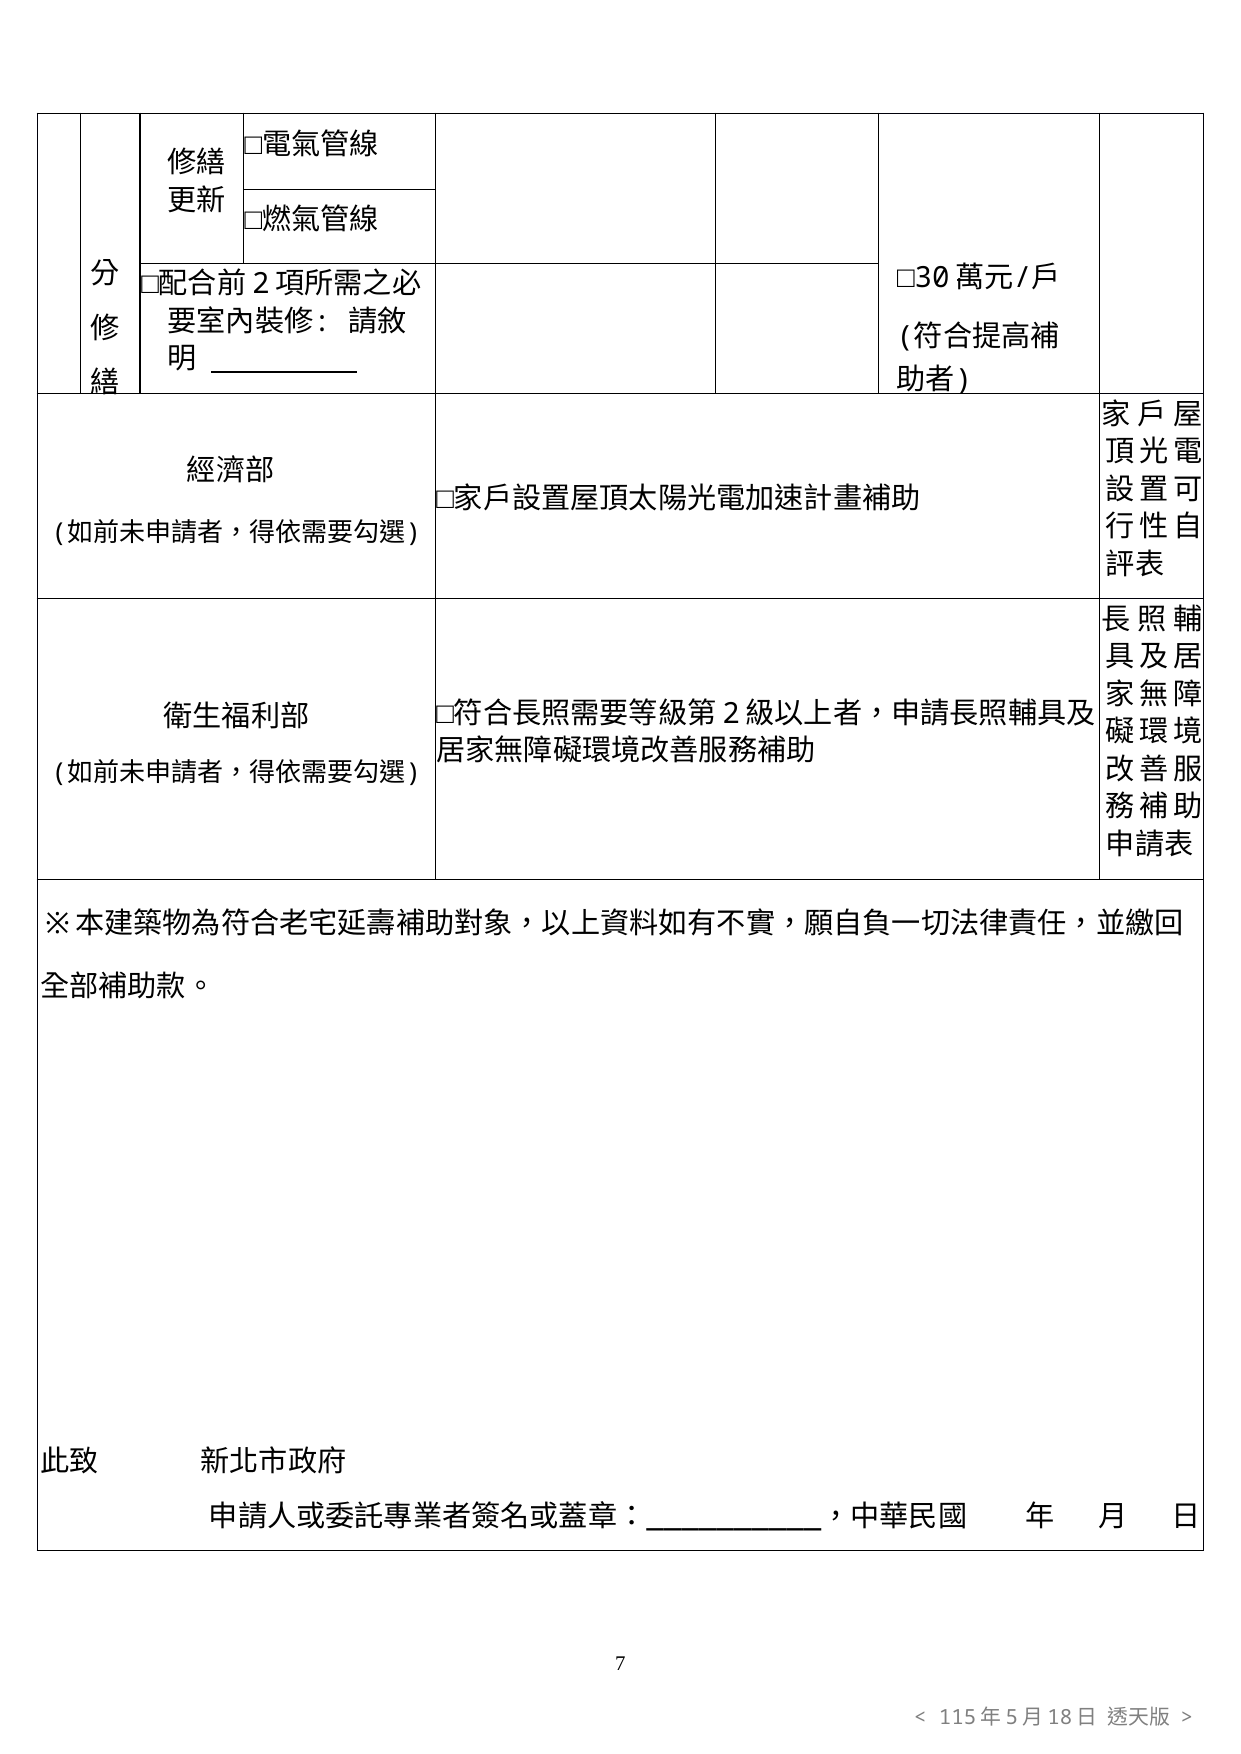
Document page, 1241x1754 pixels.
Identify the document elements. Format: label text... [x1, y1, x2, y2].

table_cell ※本建築物為符合老宅延壽補助對象，以上資料如有不實，願自負一切法律責任，並繳回全部補助款。 此致 新北市政府 申請人或委託專業者簽名或蓋章：__________，中華民國 年 月 日 [38, 880, 1203, 1550]
table_cell 家戶屋頂光電設置可行性自評表 [1100, 394, 1203, 598]
table_cell □燃氣管線 [244, 190, 435, 263]
table_cell 修繕更新 [141, 114, 243, 263]
table_cell □配合前2項所需之必要室內裝修: 請敘明 [141, 264, 435, 393]
table_cell [1100, 114, 1203, 393]
table_cell [716, 264, 878, 393]
table_cell [38, 114, 80, 393]
table_cell 衛生福利部 (如前未申請者，得依需要勾選) [38, 599, 435, 878]
table_cell □符合長照需要等級第2級以上者，申請長照輔具及居家無障礙環境改善服務補助 [436, 599, 1099, 878]
table_cell [436, 114, 715, 263]
table_cell □家戶設置屋頂太陽光電加速計畫補助 [436, 394, 1099, 598]
table_cell [436, 264, 715, 393]
table_cell □電氣管線 [244, 114, 435, 189]
table_cell 分 修 繕 [81, 114, 139, 393]
table_cell 經濟部 (如前未申請者，得依需要勾選) [38, 394, 435, 598]
table_cell [716, 114, 878, 263]
table_cell 長照輔具及居家無障礙環境改善服務補助申請表 [1100, 599, 1203, 878]
table_cell □30萬元/戶 (符合提高補 助者) [879, 114, 1099, 393]
